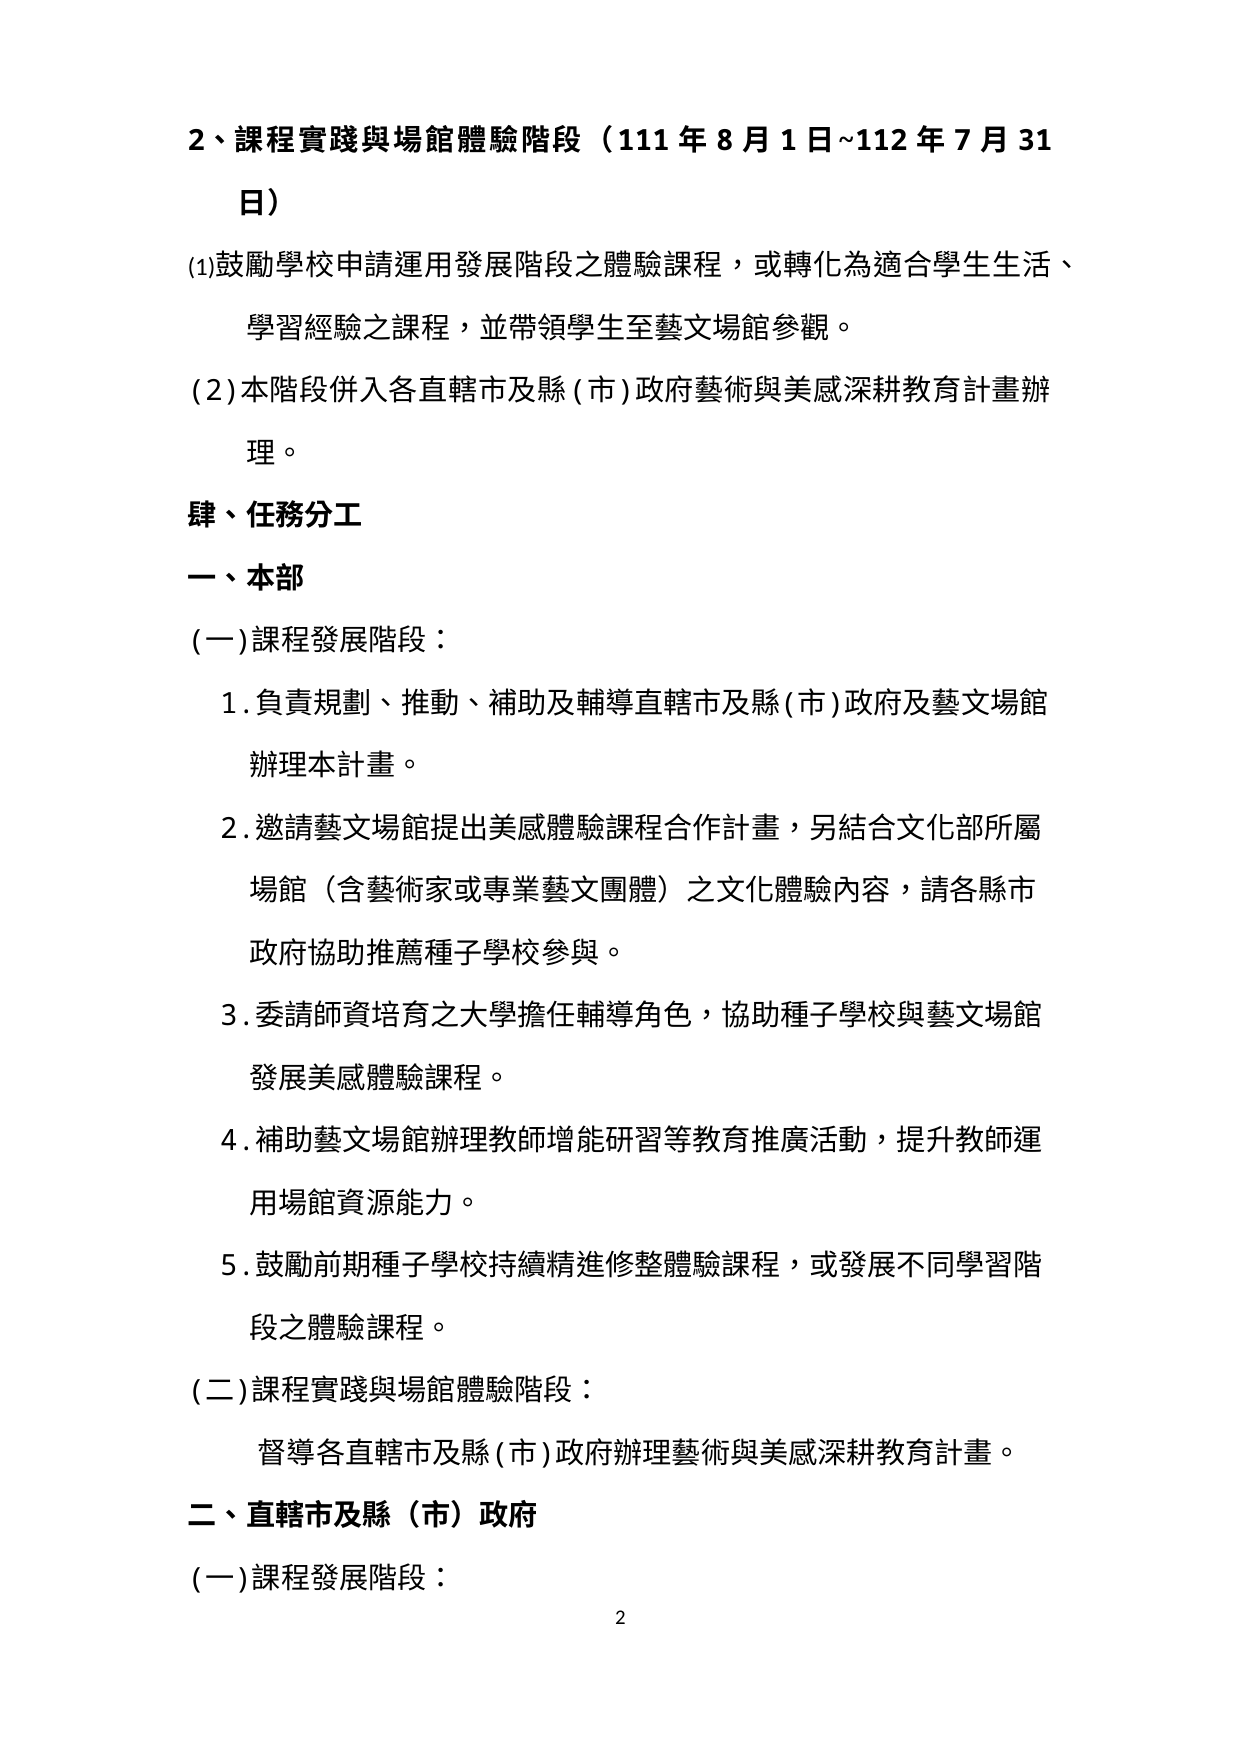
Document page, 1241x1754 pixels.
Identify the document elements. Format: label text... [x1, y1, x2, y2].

text (一)課程發展階段： [187, 1534, 1053, 1596]
text 5.鼓勵前期種子學校持續精進修整體驗課程，或發展不同學習階段之體驗課程。 [220, 1221, 1053, 1346]
text 督導各直轄市及縣(市)政府辦理藝術與美感深耕教育計畫。 [187, 1409, 1053, 1471]
list 課程實踐與場館體驗階段（111年8月1日~112年7月31日） [187, 96, 1053, 221]
text 1.負責規劃、推動、補助及輔導直轄市及縣(市)政府及藝文場館辦理本計畫。 [220, 659, 1053, 784]
text 一、本部 [187, 534, 1053, 596]
text 肆、任務分工 [187, 471, 1053, 534]
list 本階段併入各直轄市及縣(市)政府藝術與美感深耕教育計畫辦理。 [187, 346, 1053, 471]
text 2.邀請藝文場館提出美感體驗課程合作計畫，另結合文化部所屬場館（含藝術家或專業藝文團體）之文化體驗內容，請各縣市政府協助推薦種子學校參與。 [220, 784, 1053, 971]
text 4.補助藝文場館辦理教師增能研習等教育推廣活動，提升教師運用場館資源能力。 [220, 1096, 1053, 1221]
text (二)課程實踐與場館體驗階段： [187, 1346, 1053, 1409]
text 3.委請師資培育之大學擔任輔導角色，協助種子學校與藝文場館發展美感體驗課程。 [220, 971, 1053, 1096]
text 二、直轄市及縣（市）政府 [187, 1471, 1053, 1534]
text (一)課程發展階段： [187, 596, 1053, 659]
list 鼓勵學校申請運用發展階段之體驗課程，或轉化為適合學生生活、學習經驗之課程，並帶領學生至藝文場館參觀。 [187, 221, 1053, 346]
